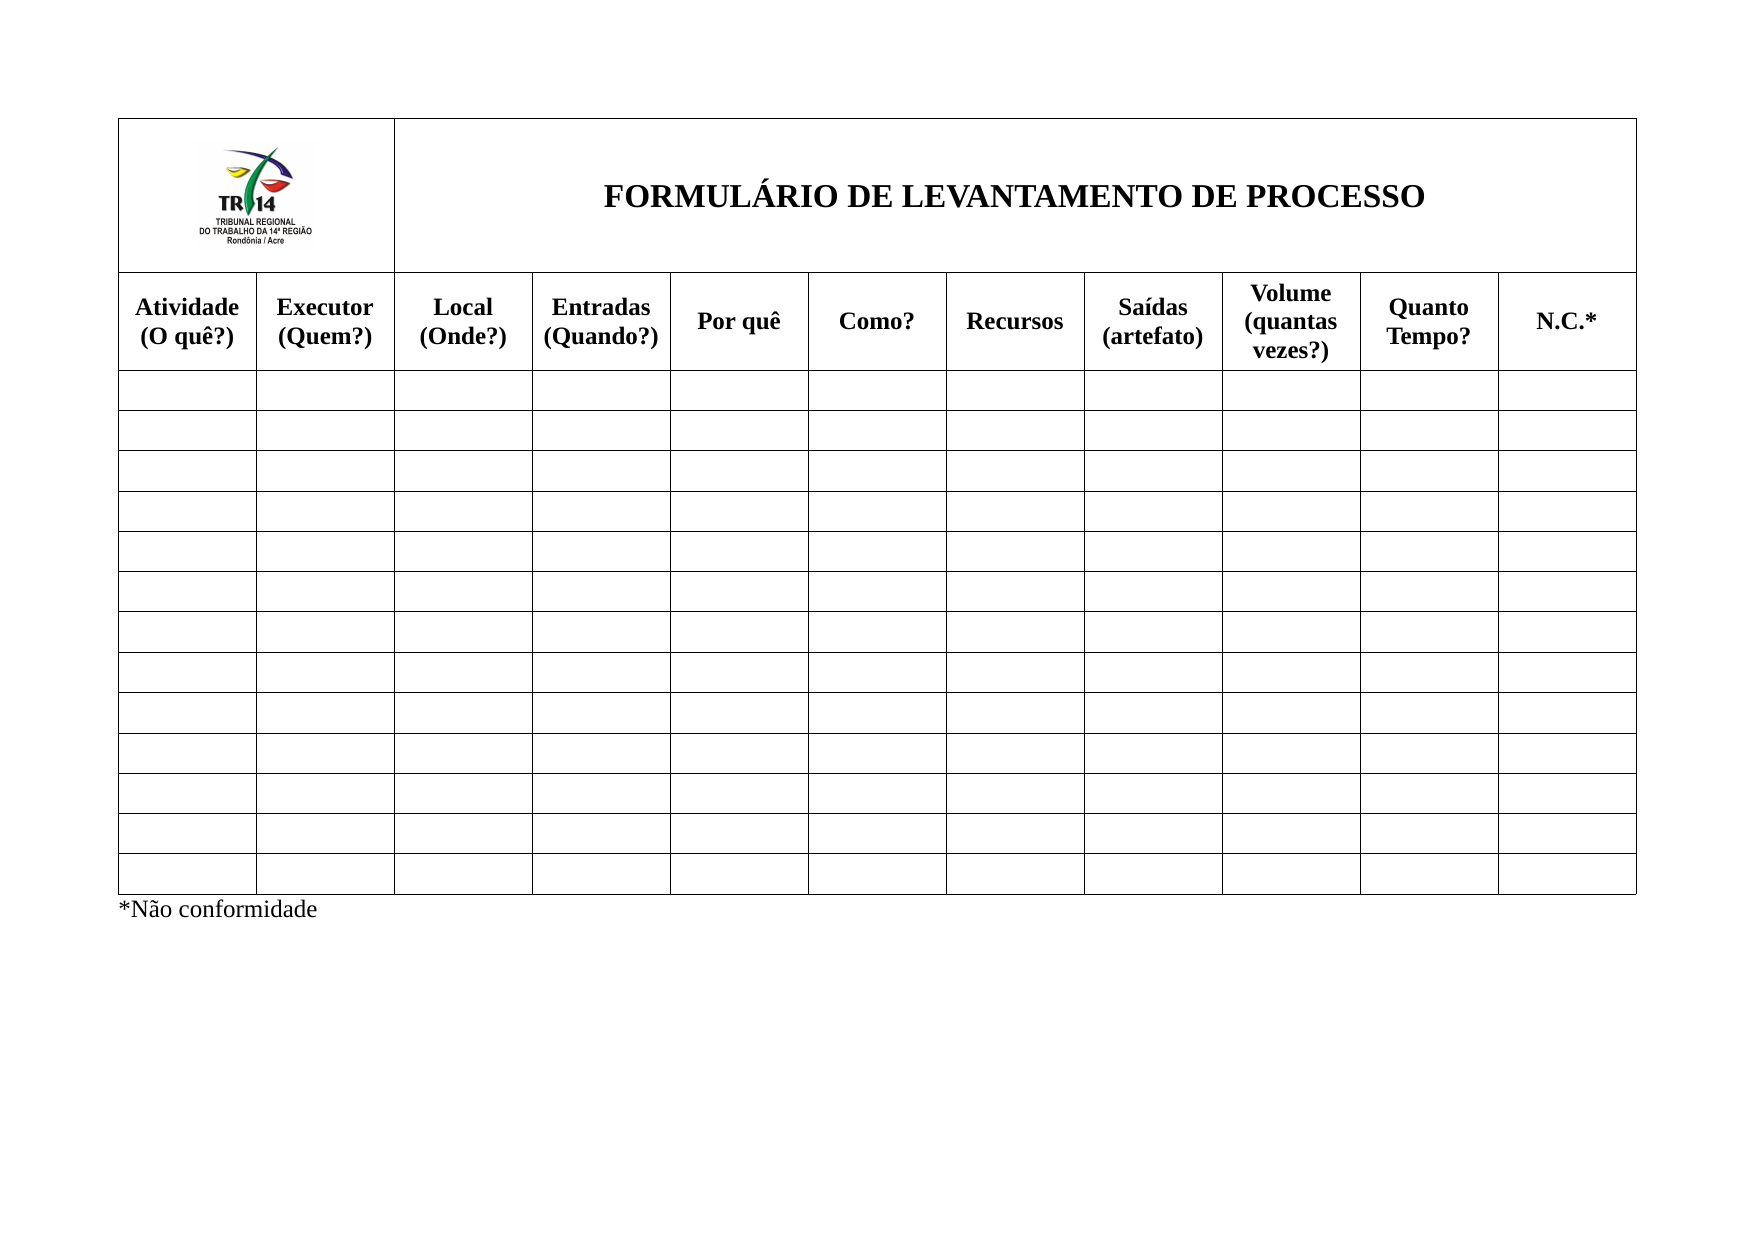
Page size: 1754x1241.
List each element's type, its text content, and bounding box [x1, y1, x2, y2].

table_cell [1499, 411, 1636, 450]
table_cell [119, 371, 256, 410]
table_cell [1085, 734, 1222, 773]
table_cell [809, 693, 946, 732]
table_cell [1223, 734, 1360, 773]
table_cell [1223, 693, 1360, 732]
table_cell [395, 734, 532, 773]
table_cell [1499, 612, 1636, 652]
table_cell [119, 814, 256, 853]
table_cell [1223, 854, 1360, 894]
table_cell [947, 734, 1084, 773]
table_cell Entradas (Quando?) [533, 273, 670, 369]
table_cell [809, 532, 946, 571]
table_cell [671, 532, 808, 571]
table_cell [1361, 814, 1498, 853]
table_cell Recursos [947, 273, 1084, 369]
table_cell Local (Onde?) [395, 273, 532, 369]
table_cell [1223, 814, 1360, 853]
table_cell [809, 492, 946, 531]
table_cell [395, 814, 532, 853]
table_cell [533, 371, 670, 410]
table_cell [533, 774, 670, 813]
table_cell [395, 411, 532, 450]
table_cell [1499, 532, 1636, 571]
table_cell [809, 411, 946, 450]
table_cell [1085, 774, 1222, 813]
table_cell [1499, 854, 1636, 894]
table_cell [395, 572, 532, 611]
table_cell [671, 411, 808, 450]
text *Não conformidade [118, 895, 1636, 922]
table_cell [1499, 451, 1636, 491]
table_cell [395, 532, 532, 571]
table_cell [1499, 572, 1636, 611]
table_cell [1361, 371, 1498, 410]
table_cell [1085, 572, 1222, 611]
table_cell [119, 774, 256, 813]
table_cell [1085, 653, 1222, 692]
table_cell [257, 693, 394, 732]
table_cell [1085, 411, 1222, 450]
table_cell [809, 371, 946, 410]
table_cell [533, 612, 670, 652]
table_cell [257, 371, 394, 410]
table_cell [533, 734, 670, 773]
table_cell [1085, 854, 1222, 894]
table_cell [947, 693, 1084, 732]
table_cell [257, 854, 394, 894]
table_cell [1361, 492, 1498, 531]
table_cell [671, 371, 808, 410]
table_cell [1085, 451, 1222, 491]
table_header FORMULÁRIO DE LEVANTAMENTO DE PROCESSO [395, 119, 1636, 272]
table_cell [1499, 693, 1636, 732]
table_cell [533, 693, 670, 732]
table_cell [1223, 411, 1360, 450]
table_cell [257, 492, 394, 531]
table_cell [533, 492, 670, 531]
table_cell [257, 653, 394, 692]
table_cell [947, 492, 1084, 531]
table_cell [1361, 612, 1498, 652]
table_cell [119, 734, 256, 773]
table_cell [119, 492, 256, 531]
table_cell [533, 451, 670, 491]
table_cell [671, 451, 808, 491]
table_cell [1361, 411, 1498, 450]
table_cell [119, 854, 256, 894]
table_cell [1361, 854, 1498, 894]
table_cell [1085, 814, 1222, 853]
table_cell Como? [809, 273, 946, 369]
table_cell [1499, 774, 1636, 813]
table_cell [395, 612, 532, 652]
table_cell [947, 814, 1084, 853]
table_cell [671, 854, 808, 894]
table_cell [1085, 371, 1222, 410]
table_cell [809, 734, 946, 773]
table_cell [671, 653, 808, 692]
table_cell [533, 814, 670, 853]
table_cell [119, 411, 256, 450]
table_cell [533, 854, 670, 894]
table_cell [257, 411, 394, 450]
table_cell [119, 693, 256, 732]
table_cell [1085, 693, 1222, 732]
table_cell [809, 854, 946, 894]
table_cell [395, 854, 532, 894]
table_cell [533, 411, 670, 450]
table_cell [1361, 693, 1498, 732]
table_cell [533, 572, 670, 611]
table_cell [257, 451, 394, 491]
table_cell [1499, 371, 1636, 410]
table_cell [671, 612, 808, 652]
table_cell [1499, 492, 1636, 531]
table_cell [119, 572, 256, 611]
table_cell [947, 653, 1084, 692]
table_cell [1223, 774, 1360, 813]
table_cell [119, 653, 256, 692]
table_cell [257, 572, 394, 611]
table_cell [1223, 371, 1360, 410]
table_cell [947, 774, 1084, 813]
table_cell [671, 814, 808, 853]
table_cell [1223, 572, 1360, 611]
table_cell [1361, 451, 1498, 491]
table_cell [947, 371, 1084, 410]
table_cell [257, 532, 394, 571]
table_cell [1223, 612, 1360, 652]
table_cell [1361, 532, 1498, 571]
table_cell [947, 612, 1084, 652]
table_cell Por quê [671, 273, 808, 369]
table_cell Saídas (artefato) [1085, 273, 1222, 369]
table_cell [1085, 492, 1222, 531]
table_cell [671, 693, 808, 732]
table_cell [809, 653, 946, 692]
table_cell [395, 774, 532, 813]
table_cell [395, 492, 532, 531]
table_cell [809, 572, 946, 611]
table_cell [809, 814, 946, 853]
table_cell [671, 492, 808, 531]
table_cell [671, 734, 808, 773]
table_cell [533, 653, 670, 692]
table_cell [257, 612, 394, 652]
table_cell [809, 451, 946, 491]
table_cell [1361, 572, 1498, 611]
table_cell [1223, 451, 1360, 491]
table_cell [947, 572, 1084, 611]
table_cell Atividade (O quê?) [119, 273, 256, 369]
table_cell [1499, 734, 1636, 773]
table_cell [1223, 653, 1360, 692]
table_cell [947, 451, 1084, 491]
table_cell [947, 532, 1084, 571]
table_cell [947, 411, 1084, 450]
table_cell [257, 774, 394, 813]
table_cell [533, 532, 670, 571]
table_cell [671, 572, 808, 611]
table_cell [1499, 814, 1636, 853]
table_cell [395, 451, 532, 491]
table_cell [1223, 492, 1360, 531]
table_cell [119, 451, 256, 491]
table_cell [1223, 532, 1360, 571]
table_cell Executor (Quem?) [257, 273, 394, 369]
table_cell [1085, 612, 1222, 652]
table_header [119, 119, 394, 272]
table_cell [809, 612, 946, 652]
table_cell [1361, 653, 1498, 692]
table_cell [809, 774, 946, 813]
table_cell N.C.* [1499, 273, 1636, 369]
table_cell [1499, 653, 1636, 692]
table_cell [671, 774, 808, 813]
table_cell [1361, 774, 1498, 813]
table_cell [395, 693, 532, 732]
table_cell [395, 371, 532, 410]
table_cell [1085, 532, 1222, 571]
table_cell Quanto Tempo? [1361, 273, 1498, 369]
table_cell Volume (quantas vezes?) [1223, 273, 1360, 369]
table_cell [119, 612, 256, 652]
table_cell [947, 854, 1084, 894]
table_cell [119, 532, 256, 571]
picture [195, 141, 317, 253]
table_cell [395, 653, 532, 692]
table_cell [257, 814, 394, 853]
table_cell [1361, 734, 1498, 773]
table_cell [257, 734, 394, 773]
